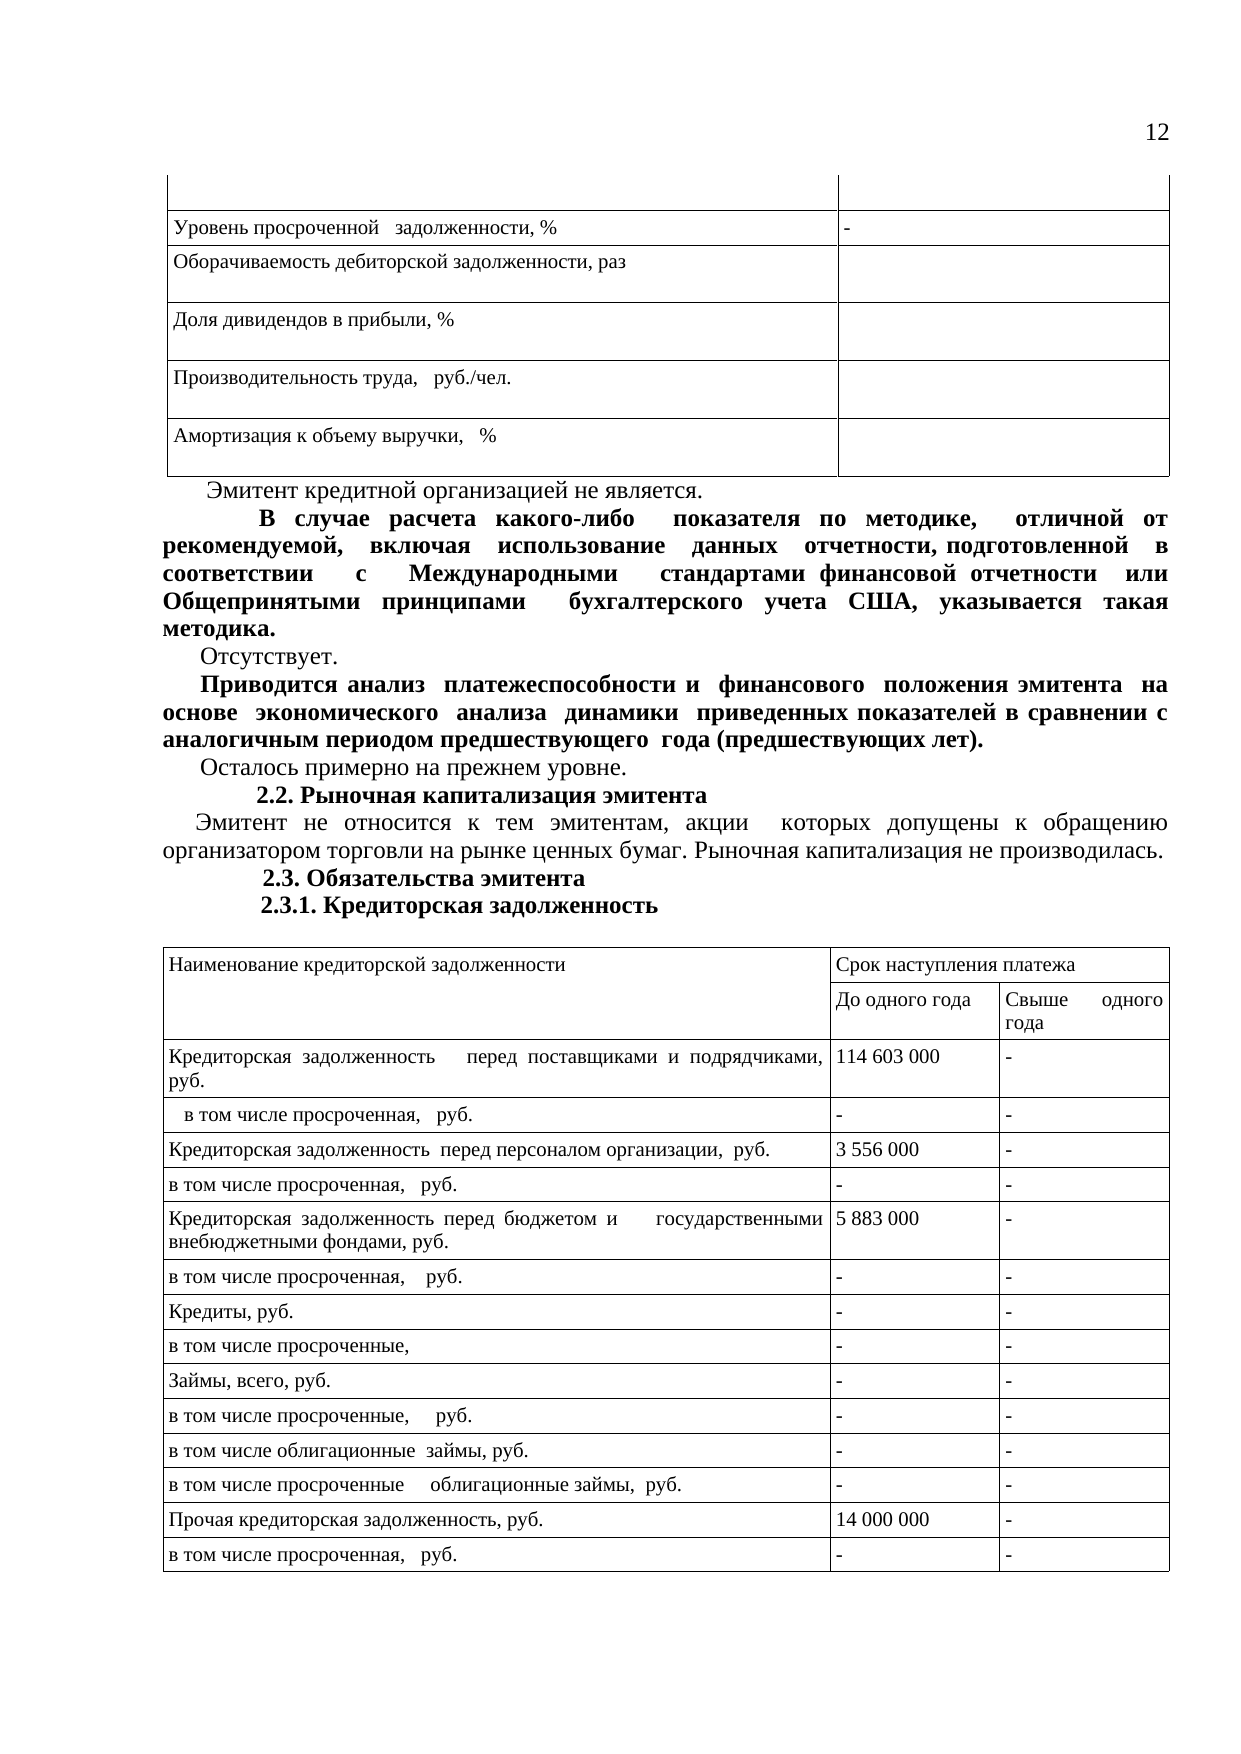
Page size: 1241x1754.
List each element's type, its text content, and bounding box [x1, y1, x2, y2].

table_cell - [831, 1330, 999, 1363]
table_cell [168, 175, 837, 210]
table_cell в том числе просроченные, [164, 1330, 830, 1363]
table_cell в том числе просроченная, руб. [164, 1168, 830, 1201]
table_cell [839, 361, 1169, 418]
table_cell 5 883 000 [831, 1202, 999, 1259]
table_cell в том числе просроченная, руб. [164, 1260, 830, 1294]
table_cell - [831, 1098, 999, 1132]
table_cell Оборачиваемость дебиторской задолженности, раз [168, 246, 837, 302]
table_cell - [1000, 1098, 1169, 1132]
table_cell [839, 419, 1169, 476]
table_cell - [831, 1468, 999, 1502]
text Приводится анализ платежеспособности и финансового положения эмитента на основе экономического анализа динамики приведенных показателей в сравнении с аналогичным периодом предшествующего года (предшествующих лет). [162, 670, 1169, 753]
table_cell Свыше одного года [1000, 983, 1169, 1039]
table_cell - [831, 1434, 999, 1467]
table_cell - [831, 1260, 999, 1294]
table_cell - [1000, 1260, 1169, 1294]
table_cell - [1000, 1503, 1169, 1537]
table_cell 14 000 000 [831, 1503, 999, 1537]
table_cell Кредиторская задолженность перед поставщиками и подрядчиками, руб. [164, 1040, 830, 1097]
table_cell 114 603 000 [831, 1040, 999, 1097]
text Эмитент кредитной организацией не является. [162, 476, 1169, 504]
table_cell Уровень просроченной задолженности, % [168, 211, 837, 245]
text Отсутствует. [162, 642, 1169, 670]
table_cell - [1000, 1133, 1169, 1167]
text 2.3.1. Кредиторская задолженность [162, 892, 1169, 919]
table_cell - [831, 1538, 999, 1571]
table_cell в том числе просроченная, руб. [164, 1098, 830, 1132]
table_cell Кредиты, руб. [164, 1295, 830, 1329]
table_cell в том числе просроченные, руб. [164, 1399, 830, 1433]
table_cell - [1000, 1202, 1169, 1259]
text Эмитент не относится к тем эмитентам, акции которых допущены к обращению организатором торговли на рынке ценных бумаг. Рыночная капитализация не производилась. [162, 808, 1169, 864]
table_cell [839, 303, 1169, 360]
table_cell - [831, 1364, 999, 1398]
table_cell [839, 175, 1169, 210]
table_cell - [831, 1168, 999, 1201]
table_cell - [1000, 1364, 1169, 1398]
table_cell Амортизация к объему выручки, % [168, 419, 837, 476]
table_header Срок наступления платежа [831, 948, 1169, 982]
table_cell - [1000, 1330, 1169, 1363]
table_cell Кредиторская задолженность перед бюджетом и государственными внебюджетными фондами, руб. [164, 1202, 830, 1259]
text Осталось примерно на прежнем уровне. [162, 753, 1169, 781]
table_cell Займы, всего, руб. [164, 1364, 830, 1398]
table_cell в том числе облигационные займы, руб. [164, 1434, 830, 1467]
table_cell Доля дивидендов в прибыли, % [168, 303, 837, 360]
table_cell - [831, 1399, 999, 1433]
table_cell в том числе просроченная, руб. [164, 1538, 830, 1571]
table_cell в том числе просроченные облигационные займы, руб. [164, 1468, 830, 1502]
table_cell - [1000, 1295, 1169, 1329]
table_cell - [1000, 1468, 1169, 1502]
table_cell Кредиторская задолженность перед персоналом организации, руб. [164, 1133, 830, 1167]
text 2.2. Рыночная капитализация эмитента [162, 781, 1169, 808]
table_cell - [839, 211, 1169, 245]
table_cell - [1000, 1399, 1169, 1433]
table_cell Прочая кредиторская задолженность, руб. [164, 1503, 830, 1537]
table_cell 3 556 000 [831, 1133, 999, 1167]
text В случае расчета какого-либо показателя по методике, отличной от рекомендуемой, включая использование данных отчетности, подготовленной в соответствии с Международными стандартами финансовой отчетности или Общепринятыми принципами бухгалтерского учета США, указывается такая методика. [162, 504, 1169, 642]
table_cell - [1000, 1538, 1169, 1571]
table_cell - [1000, 1434, 1169, 1467]
table_cell Производительность труда, руб./чел. [168, 361, 837, 418]
table_cell До одного года [831, 983, 999, 1039]
table_header Наименование кредиторской задолженности [164, 948, 830, 1039]
table_cell - [831, 1295, 999, 1329]
table_cell - [1000, 1040, 1169, 1097]
table_cell [839, 246, 1169, 302]
table_cell - [1000, 1168, 1169, 1201]
text 2.3. Обязательства эмитента [162, 864, 1169, 892]
